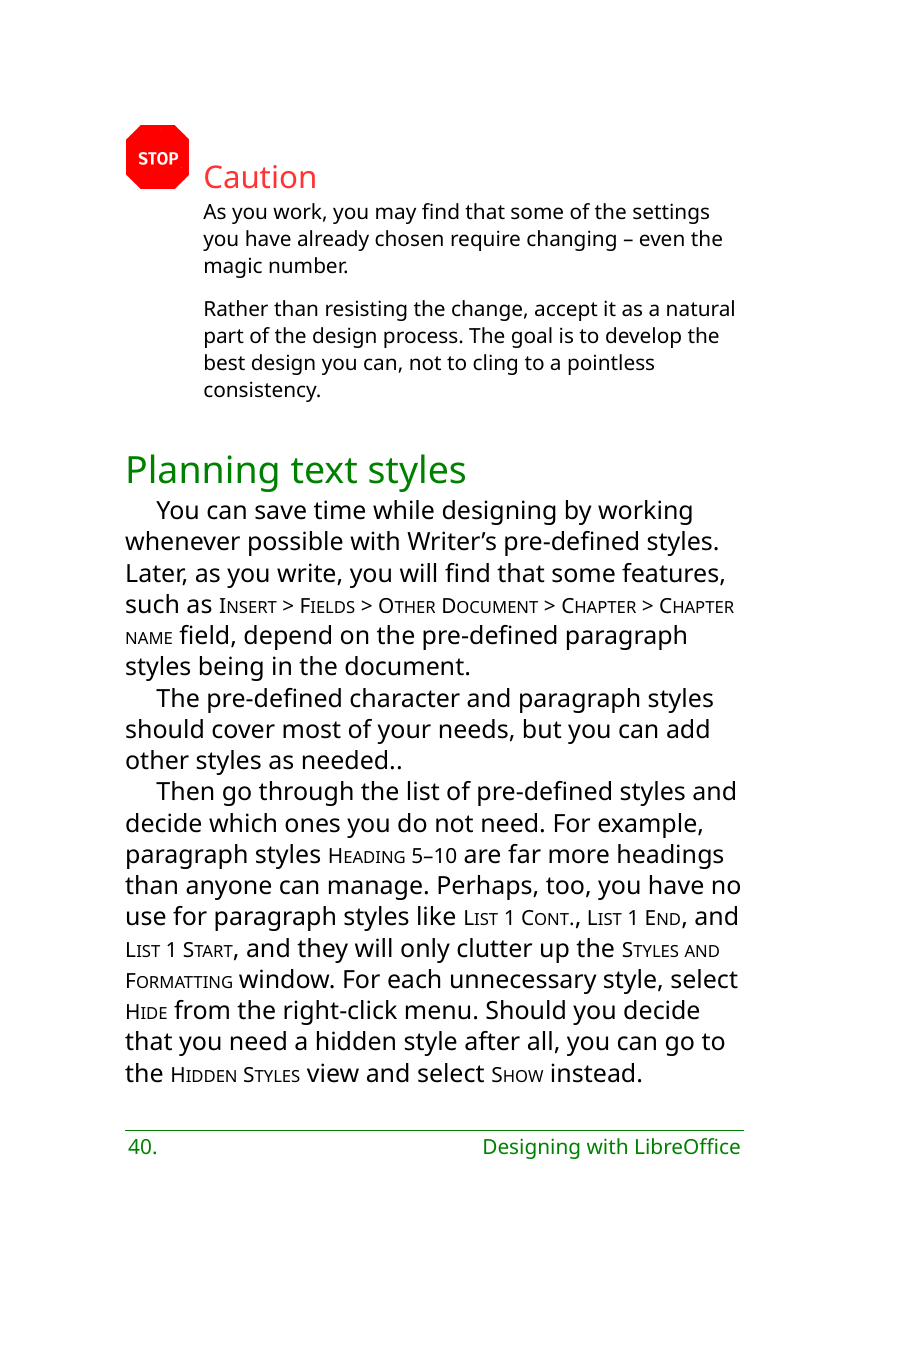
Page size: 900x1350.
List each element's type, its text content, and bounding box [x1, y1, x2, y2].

picture [126, 125, 189, 189]
subtitle Planning text styles [125, 443, 744, 494]
list Caution [125, 125, 744, 198]
text The pre-defined character and paragraph styles should cover most of your needs, but you can add other styles as needed.. [125, 682, 744, 776]
text Then go through the list of pre-defined styles and decide which ones you do not need. For example, paragraph styles Heading 5–10 are far more headings than anyone can manage. Perhaps, too, you have no use for paragraph styles like List 1 Cont., List 1 End, and List 1 Start, and they will only clutter up the Styles and Formatting window. For each unnecessary style, select Hide from the right-click menu. Should you decide that you need a hidden style after all, you can go to the Hidden Styles view and select Show instead. [125, 776, 744, 1088]
text You can save time while designing by working whenever possible with Writer’s pre-defined styles. Later, as you write, you will find that some features, such as Insert > Fields > Other Document > Chapter > Chapter name field, depend on the pre-defined paragraph styles being in the document. [125, 494, 744, 682]
text As you work, you may find that some of the settings you have already chosen require changing – even the magic number. [203, 198, 744, 279]
text Rather than resisting the change, accept it as a natural part of the design process. The goal is to develop the best design you can, not to cling to a pointless consistency. [203, 294, 744, 403]
